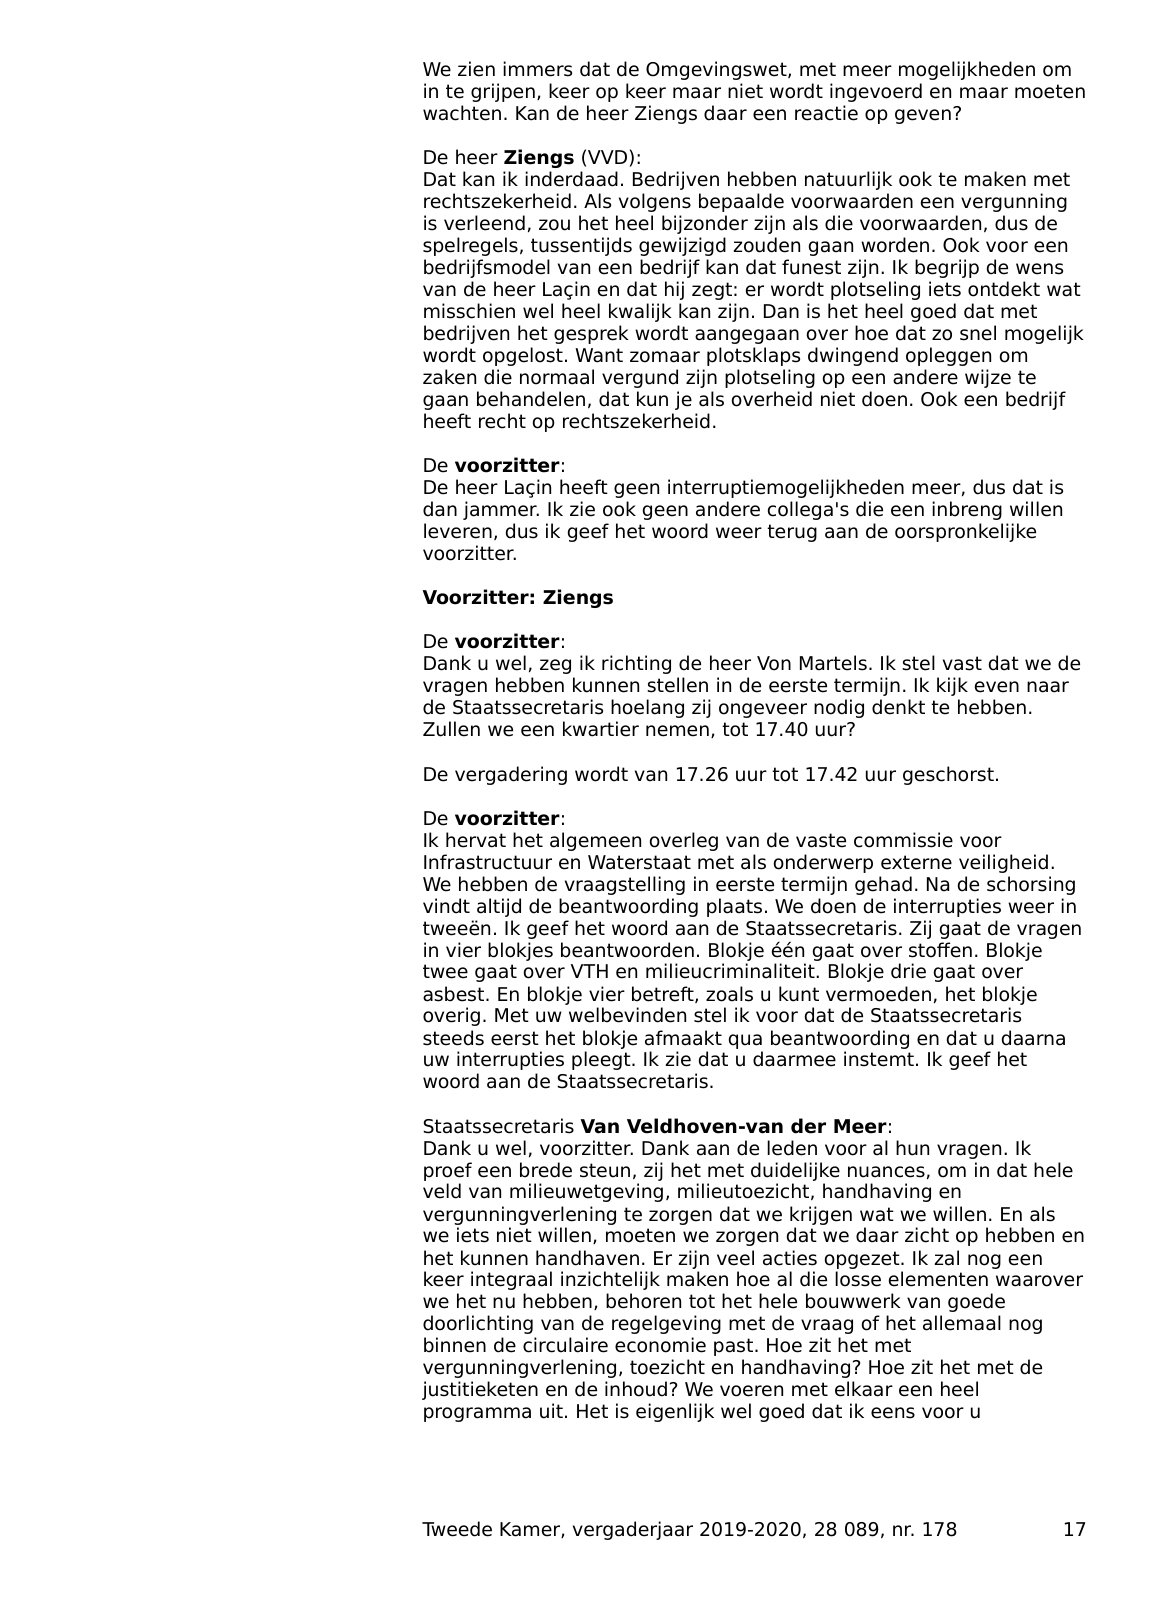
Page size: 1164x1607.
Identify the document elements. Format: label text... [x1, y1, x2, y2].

text De voorzitter: [422, 808, 1087, 829]
text De voorzitter: [422, 631, 1087, 653]
text De heer Laçin heeft geen interruptiemogelijkheden meer, dus dat is dan jammer. Ik zie ook geen andere collega's die een inbreng willen leveren, dus ik geef het woord weer terug aan de oorspronkelijke voorzitter. [422, 477, 1087, 565]
text Staatssecretaris Van Veldhoven-van der Meer: [422, 1116, 1087, 1137]
text Ik hervat het algemeen overleg van de vaste commissie voor Infrastructuur en Waterstaat met als onderwerp externe veiligheid. We hebben de vraagstelling in eerste termijn gehad. Na de schorsing vindt altijd de beantwoording plaats. We doen de interrupties weer in tweeën. Ik geef het woord aan de Staatssecretaris. Zij gaat de vragen in vier blokjes beantwoorden. Blokje één gaat over stoffen. Blokje twee gaat over VTH en milieucriminaliteit. Blokje drie gaat over asbest. En blokje vier betreft, zoals u kunt vermoeden, het blokje overig. Met uw welbevinden stel ik voor dat de Staatssecretaris steeds eerst het blokje afmaakt qua beantwoording en dat u daarna uw interrupties pleegt. Ik zie dat u daarmee instemt. Ik geef het woord aan de Staatssecretaris. [422, 829, 1087, 1093]
text We zien immers dat de Omgevingswet, met meer mogelijkheden om in te grijpen, keer op keer maar niet wordt ingevoerd en maar moeten wachten. Kan de heer Ziengs daar een reactie op geven? [422, 59, 1087, 125]
text De vergadering wordt van 17.26 uur tot 17.42 uur geschorst. [422, 763, 1087, 785]
text Dank u wel, voorzitter. Dank aan de leden voor al hun vragen. Ik proef een brede steun, zij het met duidelijke nuances, om in dat hele veld van milieuwetgeving, milieutoezicht, handhaving en vergunningverlening te zorgen dat we krijgen wat we willen. En als we iets niet willen, moeten we zorgen dat we daar zicht op hebben en het kunnen handhaven. Er zijn veel acties opgezet. Ik zal nog een keer integraal inzichtelijk maken hoe al die losse elementen waarover we het nu hebben, behoren tot het hele bouwwerk van goede doorlichting van de regelgeving met de vraag of het allemaal nog binnen de circulaire economie past. Hoe zit het met vergunningverlening, toezicht en handhaving? Hoe zit het met de justitieketen en de inhoud? We voeren met elkaar een heel programma uit. Het is eigenlijk wel goed dat ik eens voor u [422, 1137, 1087, 1423]
text Dank u wel, zeg ik richting de heer Von Martels. Ik stel vast dat we de vragen hebben kunnen stellen in de eerste termijn. Ik kijk even naar de Staatssecretaris hoelang zij ongeveer nodig denkt te hebben. Zullen we een kwartier nemen, tot 17.40 uur? [422, 653, 1087, 741]
text De heer Ziengs (VVD): [422, 147, 1087, 169]
text De voorzitter: [422, 455, 1087, 477]
subtitle Voorzitter: Ziengs [422, 587, 1087, 609]
text Dat kan ik inderdaad. Bedrijven hebben natuurlijk ook te maken met rechtszekerheid. Als volgens bepaalde voorwaarden een vergunning is verleend, zou het heel bijzonder zijn als die voorwaarden, dus de spelregels, tussentijds gewijzigd zouden gaan worden. Ook voor een bedrijfsmodel van een bedrijf kan dat funest zijn. Ik begrijp de wens van de heer Laçin en dat hij zegt: er wordt plotseling iets ontdekt wat misschien wel heel kwalijk kan zijn. Dan is het heel goed dat met bedrijven het gesprek wordt aangegaan over hoe dat zo snel mogelijk wordt opgelost. Want zomaar plotsklaps dwingend opleggen om zaken die normaal vergund zijn plotseling op een andere wijze te gaan behandelen, dat kun je als overheid niet doen. Ook een bedrijf heeft recht op rechtszekerheid. [422, 169, 1087, 433]
